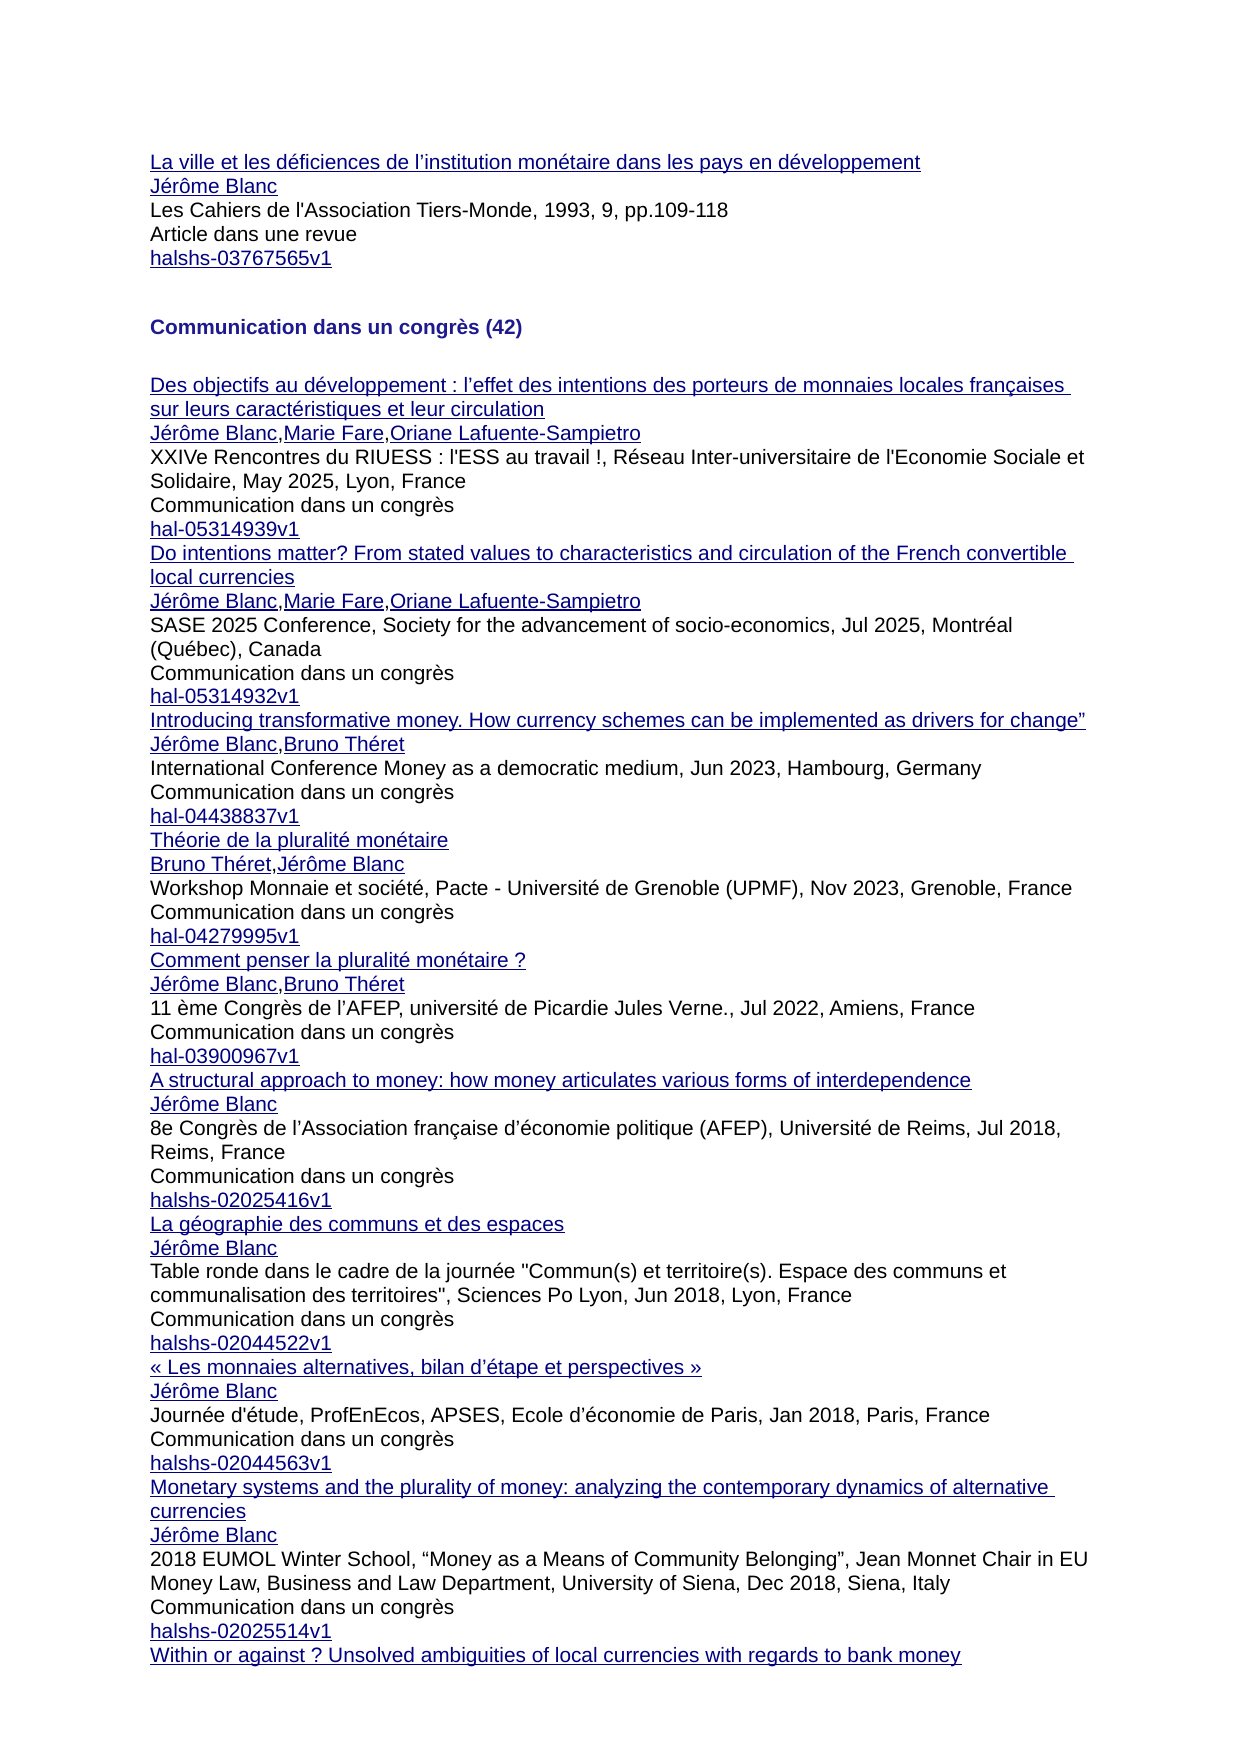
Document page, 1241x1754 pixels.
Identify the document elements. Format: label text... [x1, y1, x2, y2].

table_cell Do intentions matter? From stated values to characteristics and circulation of the French convertible local currencies Jérôme Blanc,Marie Fare,Oriane Lafuente-Sampietro SASE 2025 Conference, Society for the advancement of socio-economics, Jul 2025, Montréal (Québec), Canada Communication dans un congrès hal-05314932v1 [150, 541, 1090, 708]
table_header Des objectifs au développement : l’effet des intentions des porteurs de monnaies locales françaises sur leurs caractéristiques et leur circulation Jérôme Blanc,Marie Fare,Oriane Lafuente-Sampietro XXIVe Rencontres du RIUESS : l'ESS au travail !, Réseau Inter-universitaire de l'Economie Sociale et Solidaire, May 2025, Lyon, France Communication dans un congrès hal-05314939v1 [150, 373, 1090, 541]
table_cell Introducing transformative money. How currency schemes can be implemented as drivers for change” Jérôme Blanc,Bruno Théret International Conference Money as a democratic medium, Jun 2023, Hambourg, Germany Communication dans un congrès hal-04438837v1 [150, 708, 1090, 828]
table_cell Monetary systems and the plurality of money: analyzing the contemporary dynamics of alternative currencies Jérôme Blanc 2018 EUMOL Winter School, “Money as a Means of Community Belonging”, Jean Monnet Chair in EU Money Law, Business and Law Department, University of Siena, Dec 2018, Siena, Italy Communication dans un congrès halshs-02025514v1 [150, 1475, 1090, 1643]
table_cell Within or against ? Unsolved ambiguities of local currencies with regards to bank money [150, 1643, 1090, 1667]
table_cell A structural approach to money: how money articulates various forms of interdependence Jérôme Blanc 8e Congrès de l’Association française d’économie politique (AFEP), Université de Reims, Jul 2018, Reims, France Communication dans un congrès halshs-02025416v1 [150, 1068, 1090, 1211]
table_cell Comment penser la pluralité monétaire ? Jérôme Blanc,Bruno Théret 11 ème Congrès de l’AFEP, université de Picardie Jules Verne., Jul 2022, Amiens, France Communication dans un congrès hal-03900967v1 [150, 948, 1090, 1068]
subtitle Communication dans un congrès (42) [150, 314, 1090, 338]
table_cell « Les monnaies alternatives, bilan d’étape et perspectives » Jérôme Blanc Journée d'étude, ProfEnEcos, APSES, Ecole d’économie de Paris, Jan 2018, Paris, France Communication dans un congrès halshs-02044563v1 [150, 1355, 1090, 1475]
table_cell La ville et les déficiences de l’institution monétaire dans les pays en développement Jérôme Blanc Les Cahiers de l'Association Tiers-Monde, 1993, 9, pp.109-118 Article dans une revue halshs-03767565v1 [150, 150, 1090, 270]
table_cell Théorie de la pluralité monétaire Bruno Théret,Jérôme Blanc Workshop Monnaie et société, Pacte - Université de Grenoble (UPMF), Nov 2023, Grenoble, France Communication dans un congrès hal-04279995v1 [150, 828, 1090, 948]
table_cell La géographie des communs et des espaces Jérôme Blanc Table ronde dans le cadre de la journée "Commun(s) et territoire(s). Espace des communs et communalisation des territoires", Sciences Po Lyon, Jun 2018, Lyon, France Communication dans un congrès halshs-02044522v1 [150, 1211, 1090, 1355]
